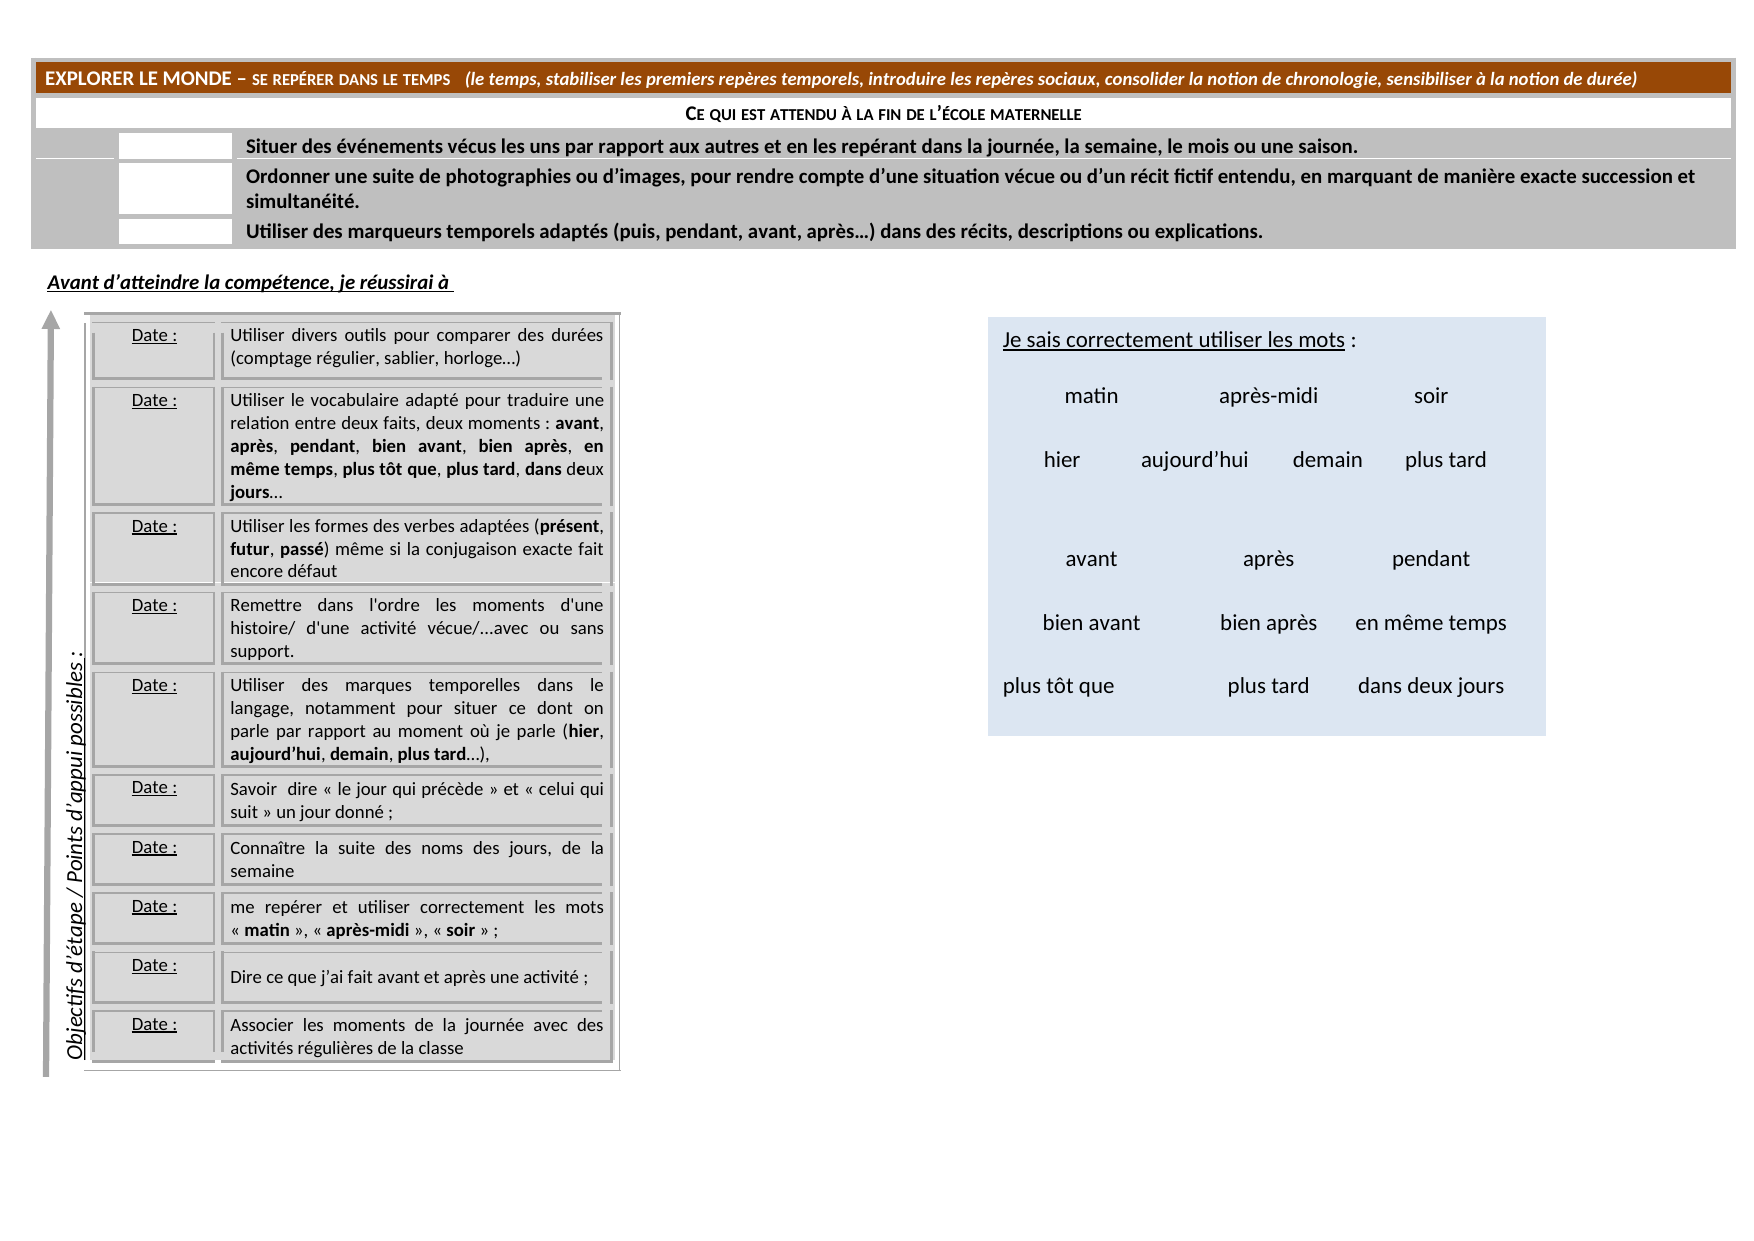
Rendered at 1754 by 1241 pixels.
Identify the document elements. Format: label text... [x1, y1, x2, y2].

table_cell Utiliser le vocabulaire adapté pour traduire une relation entre deux faits, deux moments : avant, après, pendant, bien avant, bien après, en même temps, plus tôt que, plus tard, dans deux jours… [219, 377, 615, 503]
table_cell Associer les moments de la journée avec des activités régulières de la classe [219, 1001, 615, 1060]
table_cell Date : [90, 662, 219, 765]
table_cell Utiliser des marques temporelles dans le langage, notamment pour situer ce dont on parle par rapport au moment où je parle (hier, aujourd’hui, demain, plus tard…), [219, 662, 615, 765]
table_cell Date : [90, 765, 219, 824]
table_cell Utiliser les formes des verbes adaptées (présent, futur, passé) même si la conjugaison exacte fait encore défaut [219, 503, 615, 582]
table_cell [119, 133, 232, 158]
table_cell me repérer et utiliser correctement les mots « matin », « après-midi », « soir » ; [219, 883, 615, 942]
table_cell Date : [90, 824, 219, 883]
table_header Date : [90, 315, 219, 377]
table_cell [119, 163, 232, 214]
table_cell Savoir dire « le jour qui précède » et « celui qui suit » un jour donné ; [219, 765, 615, 824]
table_header Objectifs d’étape / Points d’appui possibles : [50, 312, 90, 1060]
table_cell Date : [90, 583, 219, 662]
table_cell Date : [90, 1001, 219, 1060]
text Avant d’atteindre la compétence, je réussirai à [47, 269, 1695, 294]
table_cell [36, 133, 114, 158]
table_cell Utiliser des marqueurs temporels adaptés (puis, pendant, avant, après…) dans des récits, descriptions ou explications. [237, 219, 1731, 244]
table_cell Dire ce que j’ai fait avant et après une activité ; [219, 942, 615, 1001]
table_cell Date : [90, 942, 219, 1001]
table_header Explorer le monde – se repérer dans le temps (le temps, stabiliser les premiers repères temporels, introduire les repères sociaux, consolider la notion de chronologie, sensibiliser à la notion de durée) [36, 62, 1731, 93]
table_cell Date : [90, 503, 219, 582]
table_cell [119, 219, 232, 244]
table_cell Date : [90, 377, 219, 503]
table_cell Ce qui est attendu à la fin de l’école maternelle [36, 98, 1731, 128]
table_header Utiliser divers outils pour comparer des durées (comptage régulier, sablier, horloge…) [219, 315, 615, 377]
table_cell Ordonner une suite de photographies ou d’images, pour rendre compte d’une situation vécue ou d’un récit fictif entendu, en marquant de manière exacte succession et simultanéité. [237, 163, 1731, 214]
table_cell Situer des événements vécus les uns par rapport aux autres et en les repérant dans la journée, la semaine, le mois ou une saison. [237, 133, 1731, 158]
table_cell Remettre dans l'ordre les moments d'une histoire/ d'une activité vécue/...avec ou sans support. [219, 583, 615, 662]
table_header [37, 312, 49, 1060]
table_cell Connaître la suite des noms des jours, de la semaine [219, 824, 615, 883]
table_cell Date : [90, 883, 219, 942]
table_cell [36, 219, 114, 244]
table_cell [36, 163, 114, 214]
